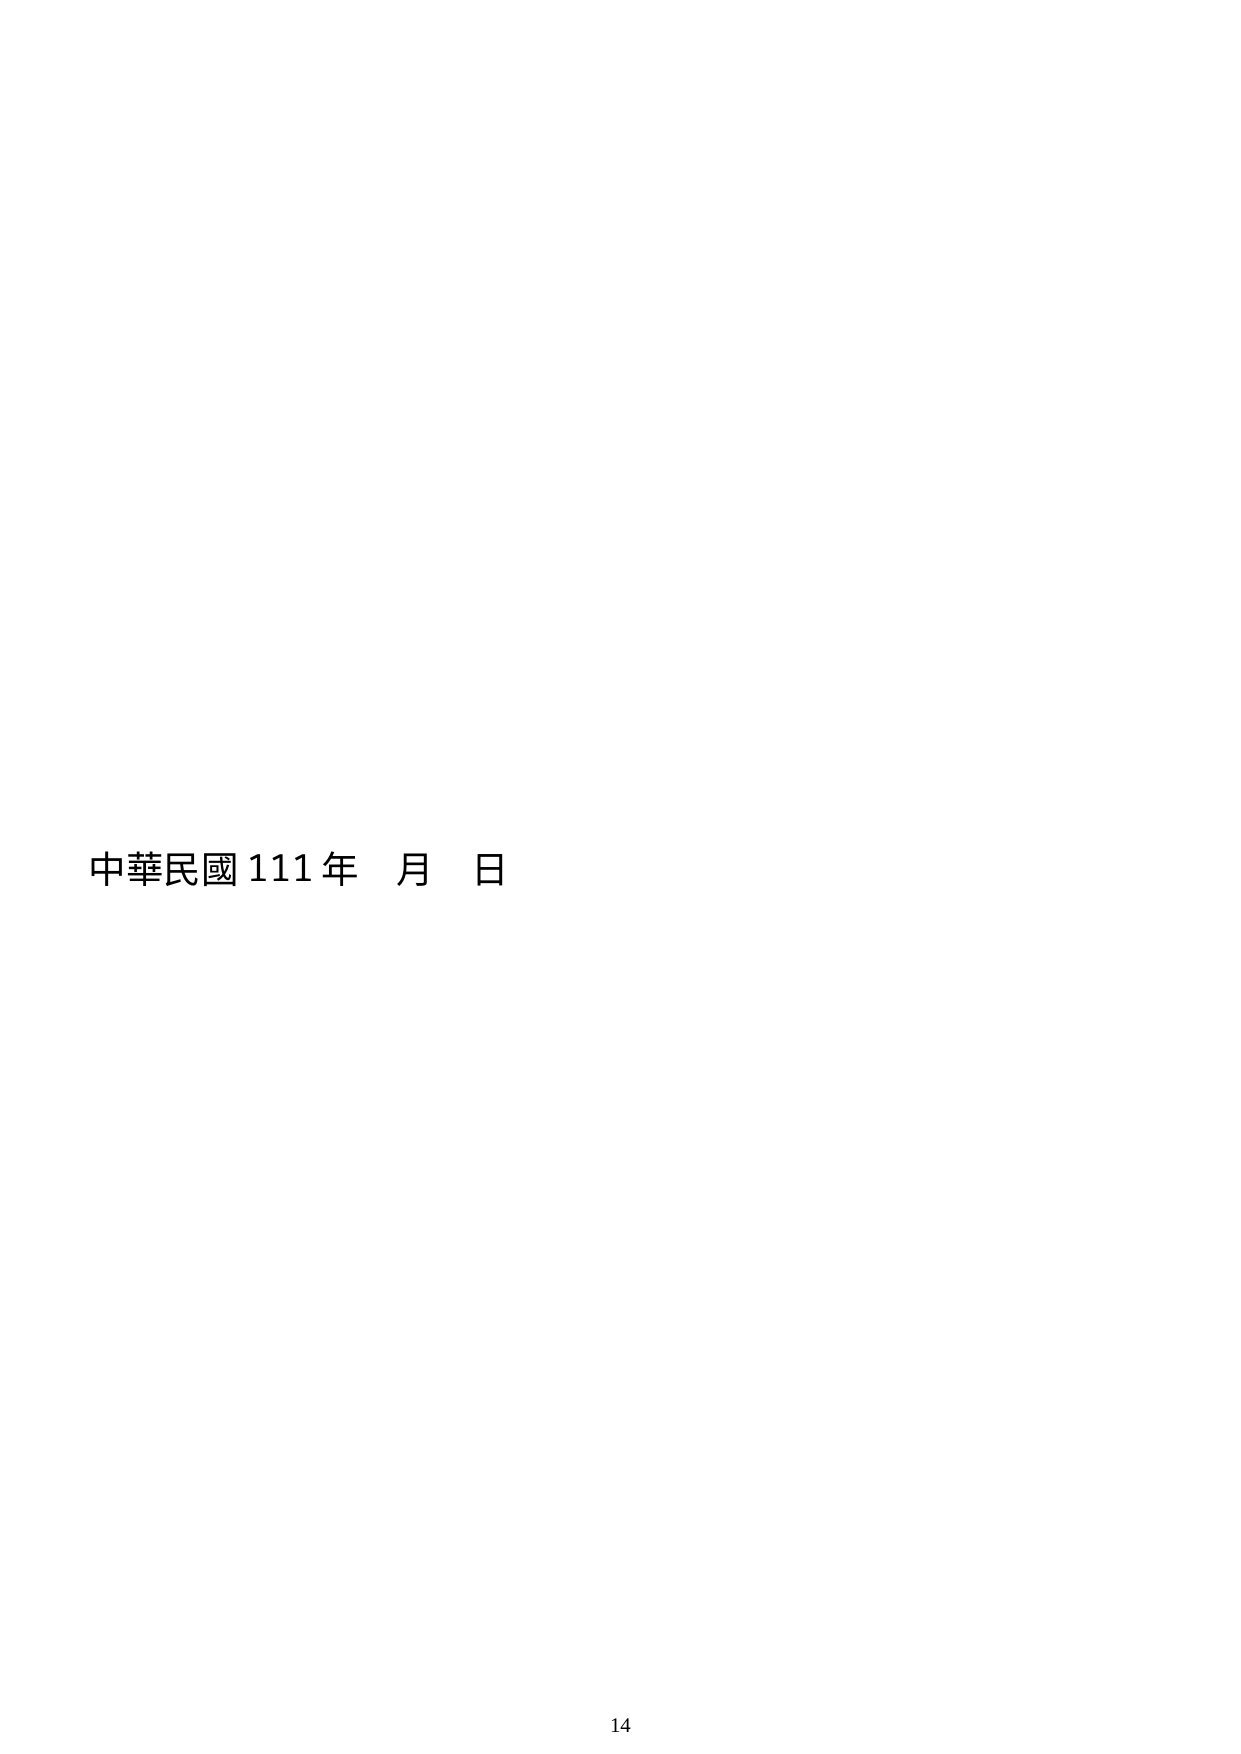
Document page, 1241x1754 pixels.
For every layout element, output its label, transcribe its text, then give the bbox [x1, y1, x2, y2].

text 中華民國111年 月 日 [89, 825, 1152, 887]
